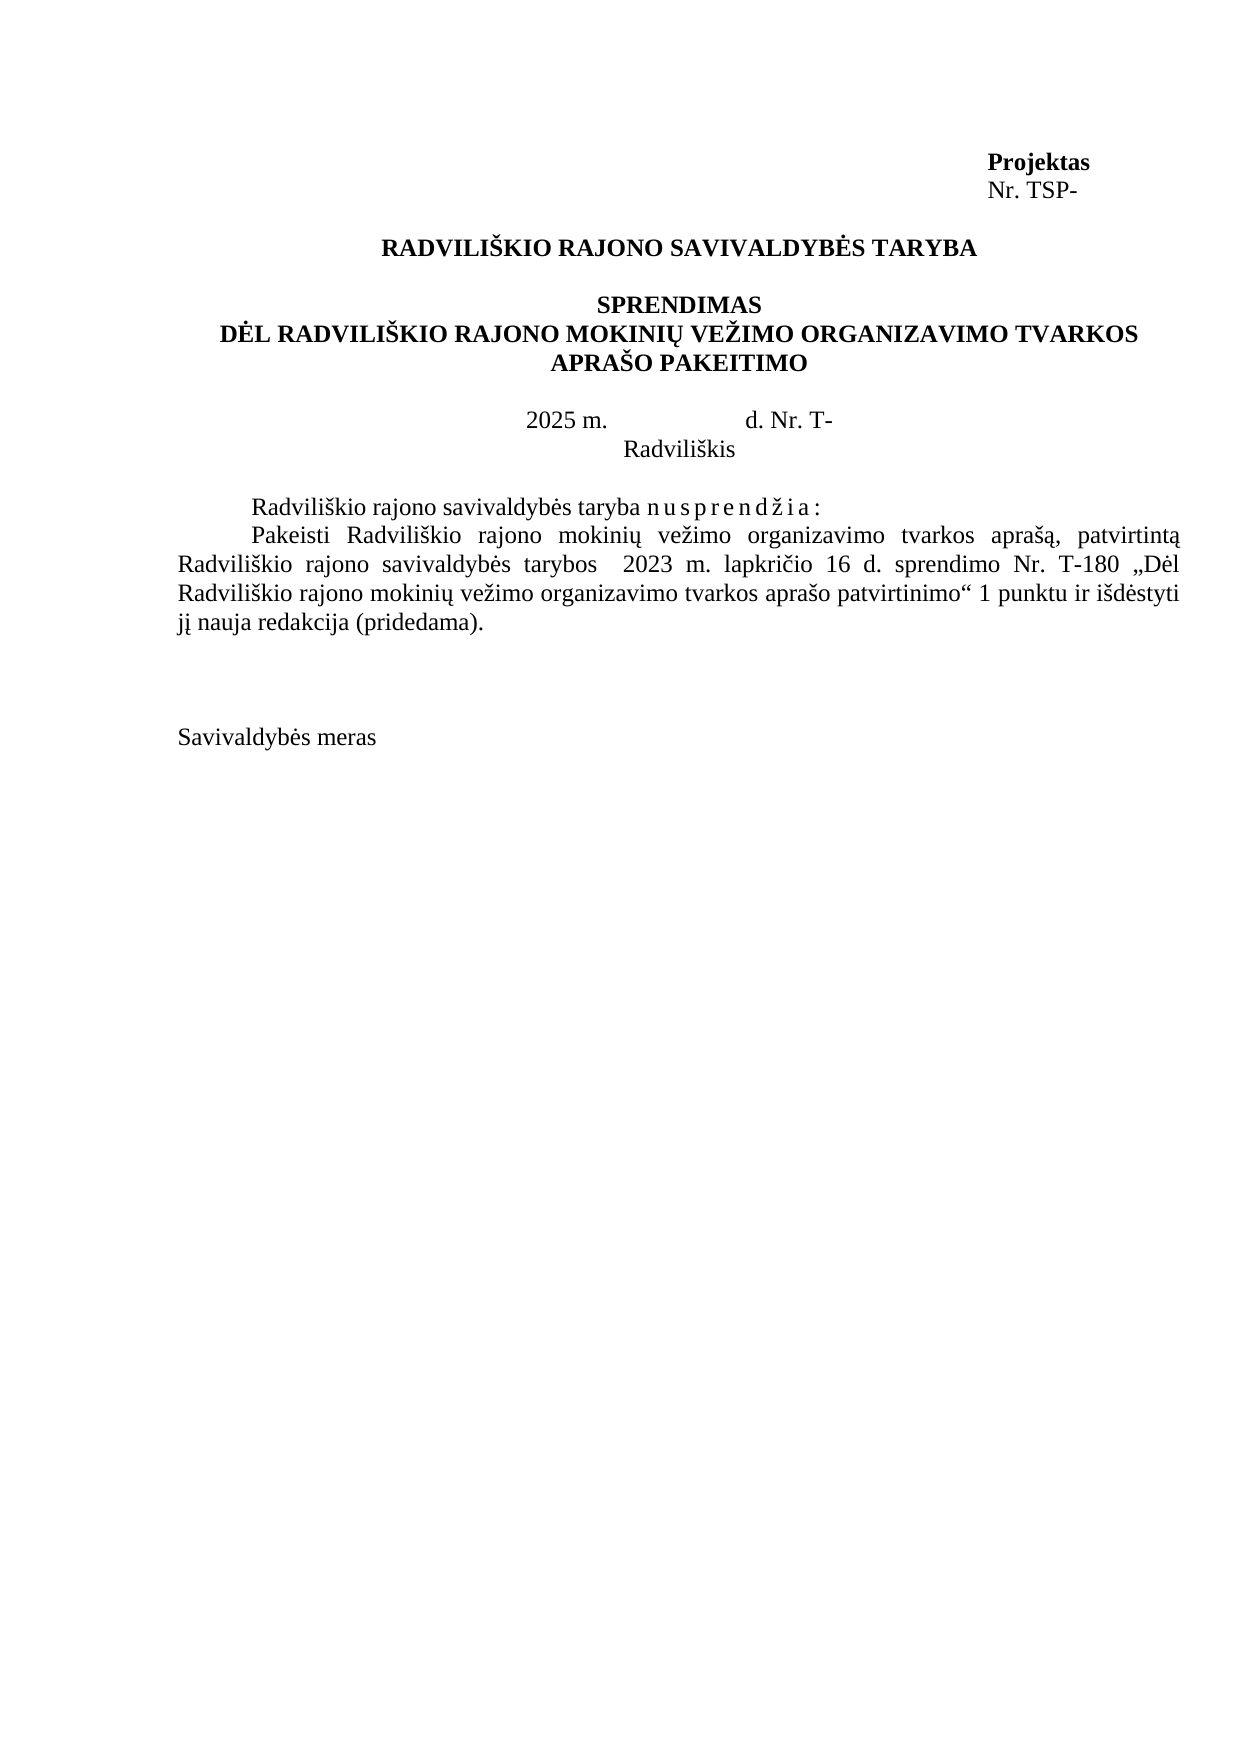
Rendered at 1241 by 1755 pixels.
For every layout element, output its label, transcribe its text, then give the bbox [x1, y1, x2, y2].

text Savivaldybės meras [177, 722, 1181, 751]
text Nr. TSP- [852, 176, 1181, 204]
text 2025 m. d. Nr. T- [177, 406, 1181, 434]
text SPRENDIMAS [177, 291, 1181, 319]
text Radviliškio rajono savivaldybės taryba nusprendžia: [177, 492, 1170, 521]
text Projektas [852, 147, 1181, 176]
text Radviliškis [177, 434, 1181, 463]
text Pakeisti Radviliškio rajono mokinių vežimo organizavimo tvarkos aprašą, patvirtintą Radviliškio rajono savivaldybės tarybos 2023 m. lapkričio 16 d. sprendimo Nr. T-180 „Dėl Radviliškio rajono mokinių vežimo organizavimo tvarkos aprašo patvirtinimo“ 1 punktu ir išdėstyti jį nauja redakcija (pridedama). [177, 521, 1181, 636]
text DĖL RADVILIŠKIO RAJONO MOKINIŲ VEŽIMO ORGANIZAVIMO TVARKOS APRAŠO PAKEITIMO [177, 319, 1181, 377]
text RADVILIŠKIO RAJONO SAVIVALDYBĖS TARYBA [177, 233, 1181, 262]
